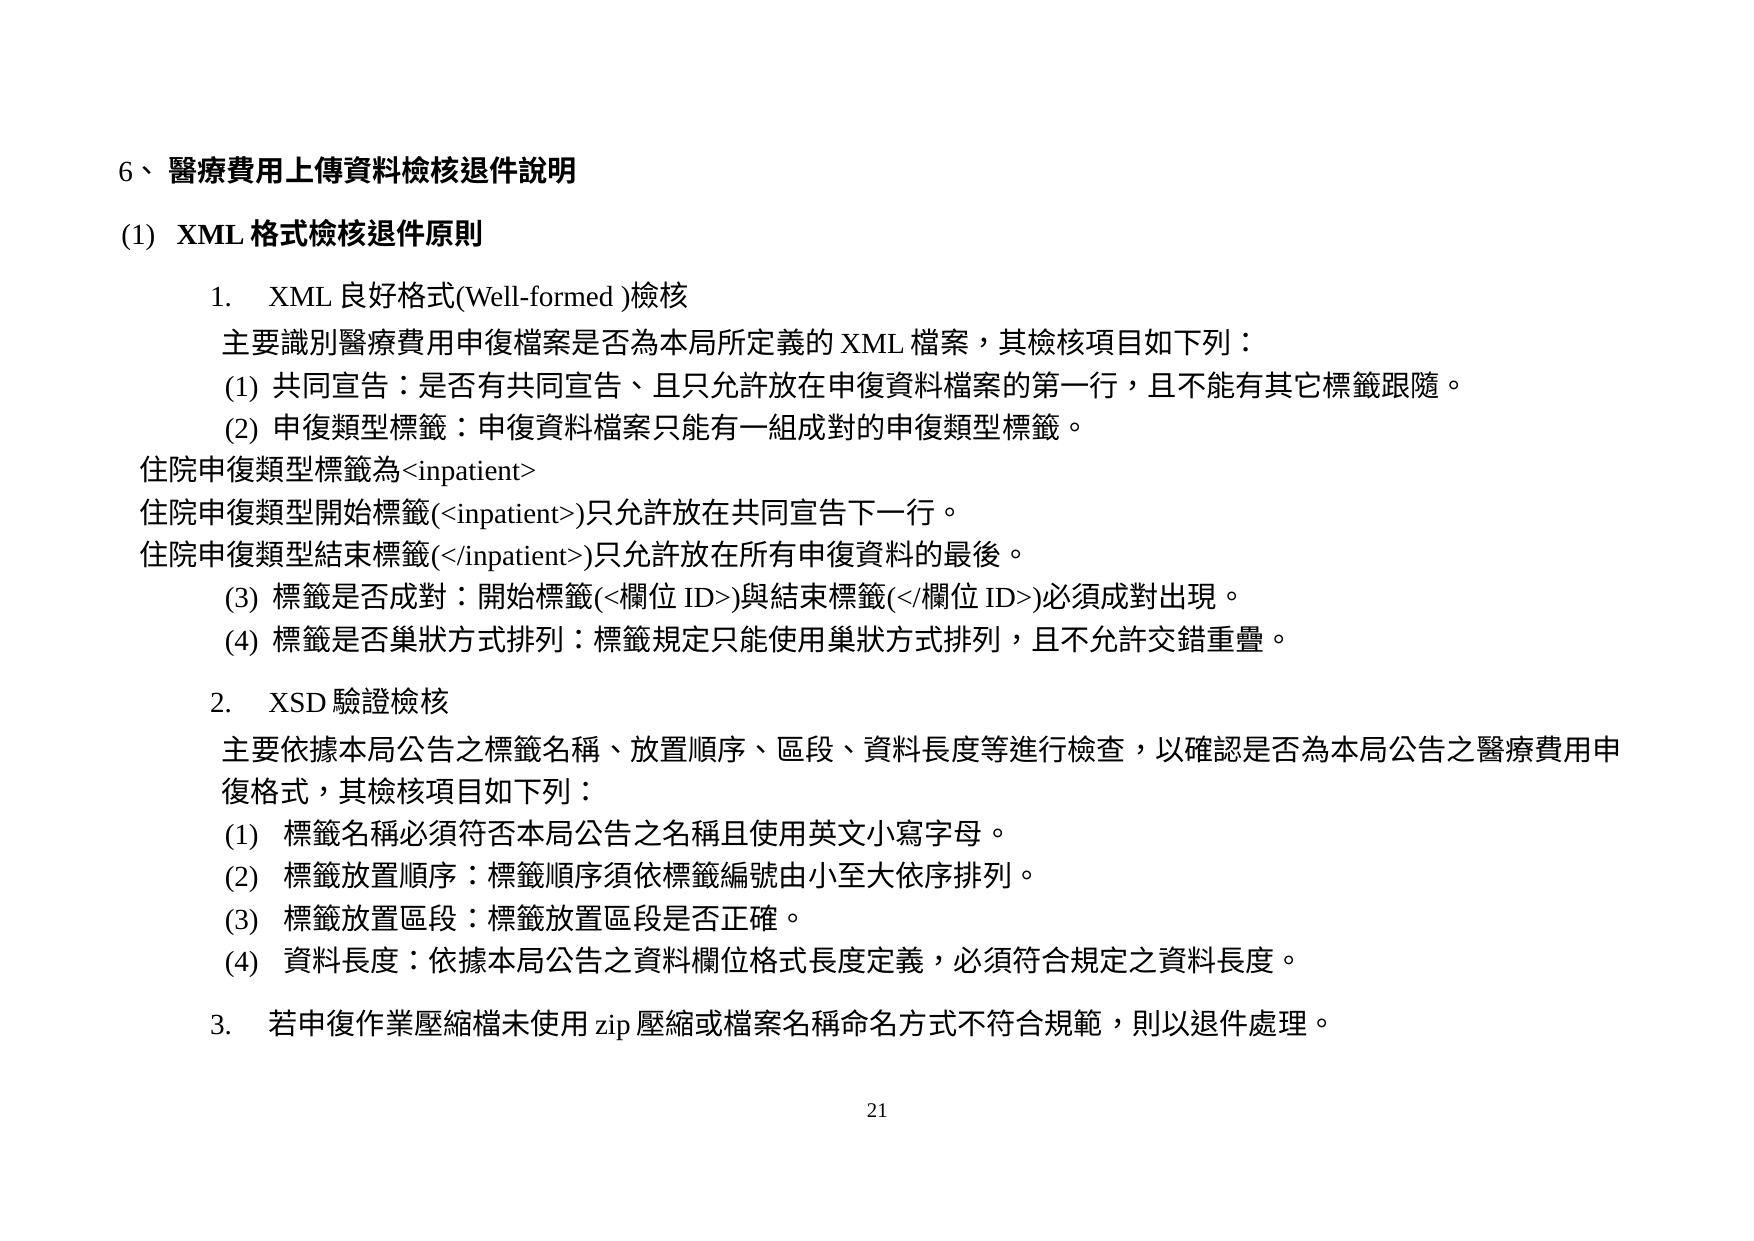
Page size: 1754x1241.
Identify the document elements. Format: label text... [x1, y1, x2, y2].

subtitle 主要識別醫療費用申復檔案是否為本局所定義的XML檔案，其檢核項目如下列： [221, 320, 1636, 362]
subtitle 住院申復類型開始標籤(<inpatient>)只允許放在共同宣告下一行。 [139, 489, 1636, 531]
subtitle 標籤是否巢狀方式排列：標籤規定只能使用巢狀方式排列，且不允許交錯重疊。 [214, 616, 1636, 658]
subtitle 醫療費用上傳資料檢核退件說明 [118, 127, 1636, 190]
subtitle 標籤是否成對：開始標籤(<欄位ID>)與結束標籤(</欄位ID>)必須成對出現。 [214, 574, 1636, 616]
subtitle 共同宣告：是否有共同宣告、且只允許放在申復資料檔案的第一行，且不能有其它標籤跟隨。 [214, 362, 1636, 404]
subtitle XML格式檢核退件原則 [118, 190, 1636, 252]
subtitle 申復類型標籤：申復資料檔案只能有一組成對的申復類型標籤。 [214, 404, 1636, 447]
subtitle 標籤放置順序：標籤順序須依標籤編號由小至大依序排列。 [224, 853, 1636, 895]
subtitle 若申復作業壓縮檔未使用zip壓縮或檔案名稱命名方式不符合規範，則以退件處理。 [210, 980, 1636, 1042]
subtitle XSD驗證檢核 [210, 658, 1636, 721]
subtitle 標籤放置區段：標籤放置區段是否正確。 [224, 895, 1636, 937]
subtitle 資料長度：依據本局公告之資料欄位格式長度定義，必須符合規定之資料長度。 [224, 937, 1636, 980]
subtitle 標籤名稱必須符否本局公告之名稱且使用英文小寫字母。 [224, 811, 1636, 853]
subtitle XML良好格式(Well-formed )檢核 [210, 252, 1636, 315]
subtitle 住院申復類型結束標籤(</inpatient>)只允許放在所有申復資料的最後。 [139, 531, 1636, 574]
subtitle 主要依據本局公告之標籤名稱、放置順序、區段、資料長度等進行檢查，以確認是否為本局公告之醫療費用申復格式，其檢核項目如下列： [221, 726, 1636, 811]
subtitle 住院申復類型標籤為<inpatient> [139, 447, 1636, 489]
